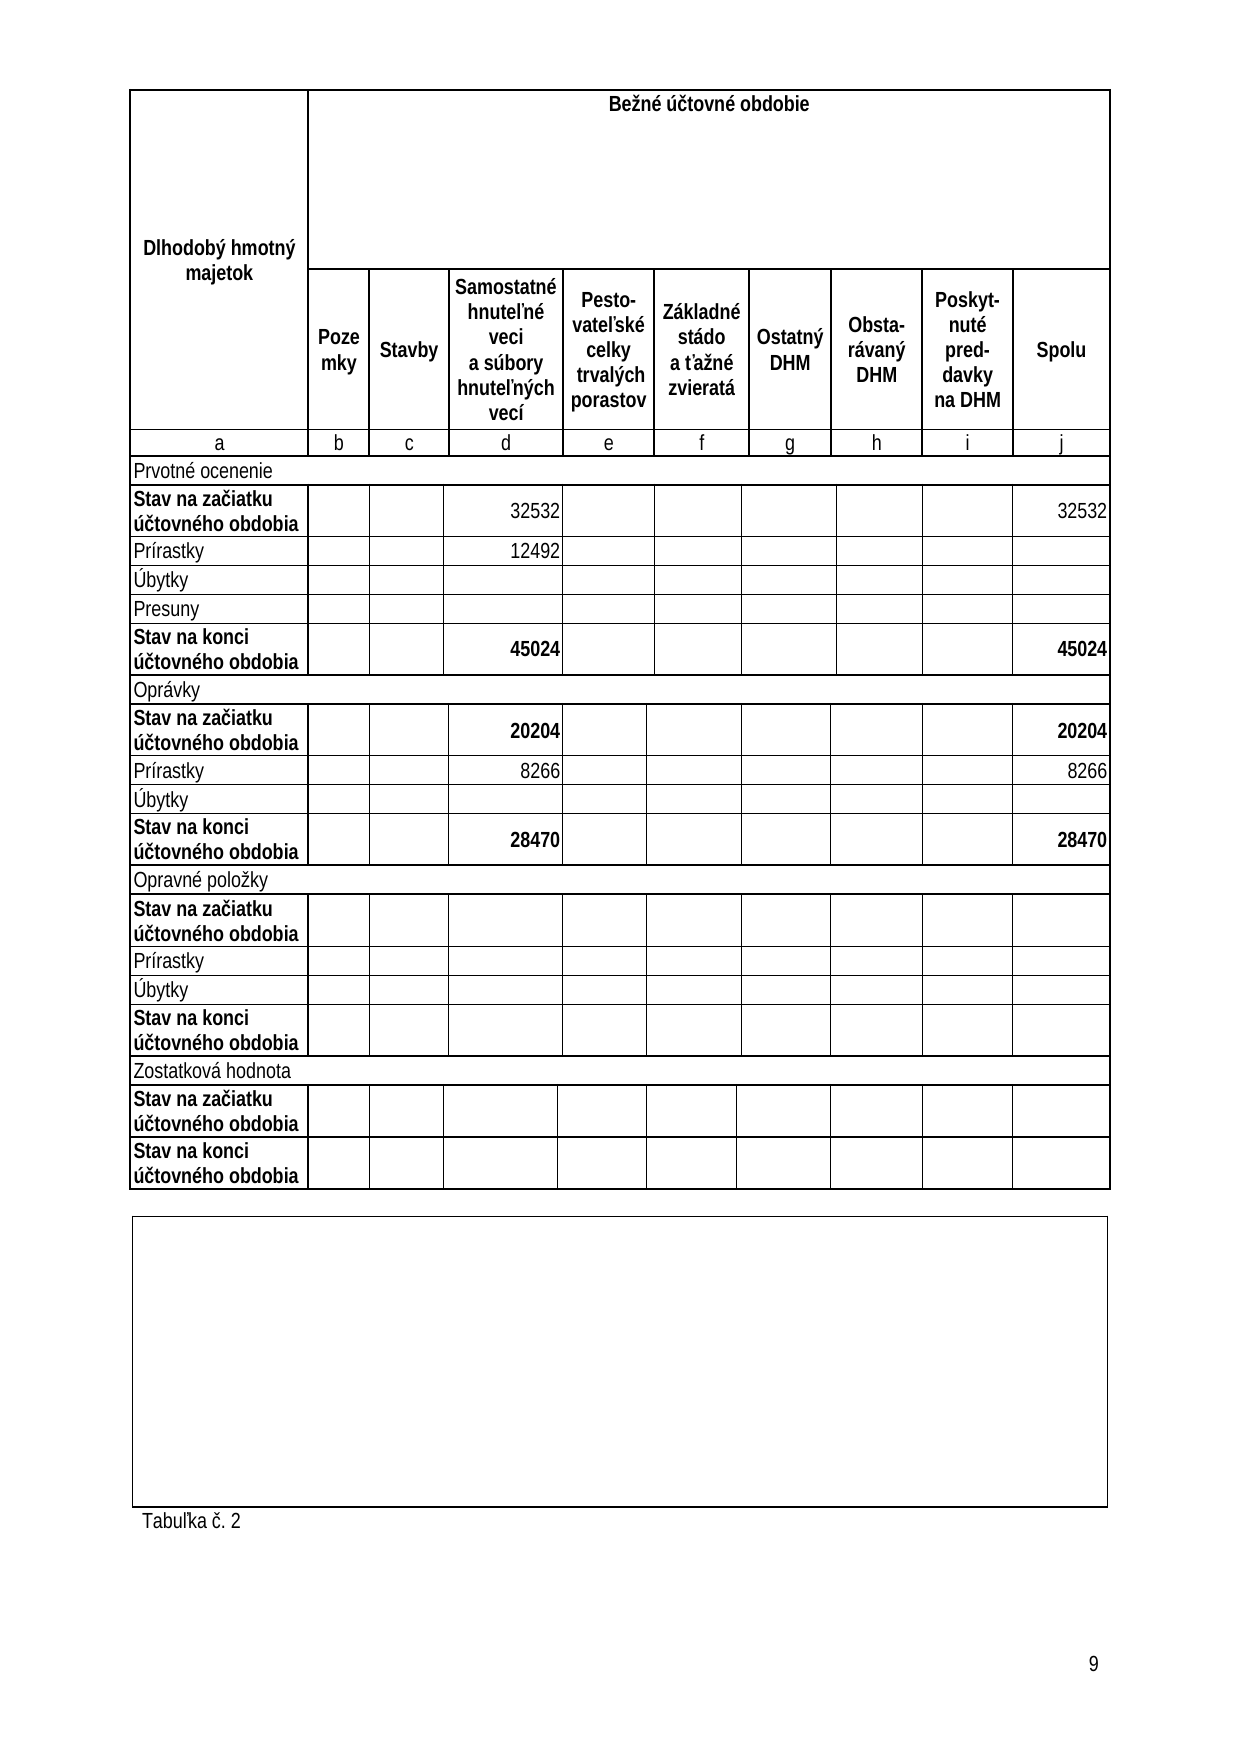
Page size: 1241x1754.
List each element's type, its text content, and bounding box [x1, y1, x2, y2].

table_cell [923, 624, 1012, 674]
table_cell [444, 1086, 557, 1136]
table_cell [1013, 1086, 1109, 1136]
table_cell Stav na konci účtovného obdobia [131, 1005, 307, 1055]
table_cell [370, 705, 448, 755]
table_cell [647, 1086, 736, 1136]
table_cell [370, 537, 443, 565]
table_header [133, 1217, 1107, 1506]
table_cell Stav na konci účtovného obdobia [131, 814, 307, 864]
table_cell [837, 537, 922, 565]
table_cell [370, 595, 443, 623]
table_cell Stav na začiatku účtovného obdobia [131, 895, 307, 946]
table_cell [309, 1138, 369, 1188]
table_cell Pesto-vateľské celky trvalých porastov [564, 270, 653, 428]
table_cell [309, 1086, 369, 1136]
table_cell [923, 814, 1012, 864]
table_cell [309, 486, 369, 536]
table_cell [647, 705, 741, 755]
table_cell Úbytky [131, 566, 307, 594]
table_cell f [655, 430, 748, 454]
table_cell Zostatková hodnota [131, 1057, 1109, 1084]
table_cell [831, 1005, 922, 1055]
table_cell [647, 1138, 736, 1188]
table_cell [563, 895, 646, 946]
table_cell g [750, 430, 830, 454]
table_cell [1013, 947, 1109, 974]
table_cell [449, 895, 562, 946]
table_cell i [923, 430, 1012, 454]
table_cell [647, 814, 741, 864]
table_cell 28470 [449, 814, 562, 864]
table_cell Spolu [1014, 270, 1109, 428]
table_cell b [309, 430, 368, 454]
table_cell [837, 595, 922, 623]
table_cell [563, 1005, 646, 1055]
table_cell e [564, 430, 653, 454]
table_cell [309, 895, 369, 946]
table_cell Ostatný DHM [750, 270, 830, 428]
table_cell [647, 947, 741, 974]
table_cell [831, 1086, 922, 1136]
table_cell [444, 566, 562, 594]
table_cell 8266 [449, 756, 562, 784]
table_cell [370, 895, 448, 946]
table_cell Prírastky [131, 947, 307, 974]
table_cell [742, 947, 830, 974]
table_cell [370, 1138, 443, 1188]
table_cell d [450, 430, 562, 454]
table_cell Samostatné hnuteľné veci a súbory hnuteľných vecí [450, 270, 562, 428]
table_cell [370, 566, 443, 594]
table_cell [309, 537, 369, 565]
table_cell [370, 785, 448, 813]
table_cell [309, 785, 369, 813]
table_cell [563, 814, 646, 864]
text Tabuľka č. 2 [142, 1508, 1098, 1533]
table_cell c [370, 430, 448, 454]
table_cell [309, 756, 369, 784]
table_cell [558, 1138, 646, 1188]
table_cell [742, 537, 836, 565]
table_cell [1013, 895, 1109, 946]
table_cell [563, 976, 646, 1003]
table_cell [309, 705, 369, 755]
table_cell j [1014, 430, 1109, 454]
table_cell [1013, 785, 1109, 813]
table_cell 8266 [1013, 756, 1109, 784]
table_cell [923, 1086, 1012, 1136]
table_cell Stav na začiatku účtovného obdobia [131, 705, 307, 755]
table_cell Poskyt-nuté pred-davky na DHM [923, 270, 1012, 428]
table_cell [563, 785, 646, 813]
table_cell [370, 486, 443, 536]
table_cell 12492 [444, 537, 562, 565]
table_cell [1013, 566, 1109, 594]
table_cell 32532 [444, 486, 562, 536]
table_cell h [832, 430, 921, 454]
table_cell 45024 [1013, 624, 1109, 674]
table_cell Prírastky [131, 756, 307, 784]
table_cell [1013, 1138, 1109, 1188]
table_cell Pozemky [309, 270, 368, 428]
table_cell [737, 1138, 830, 1188]
table_cell Stavby [370, 270, 448, 428]
table_cell [831, 756, 922, 784]
table_cell [309, 566, 369, 594]
table_cell [563, 595, 654, 623]
table_cell Úbytky [131, 785, 307, 813]
table_cell [449, 947, 562, 974]
table_cell [655, 566, 741, 594]
table_cell [563, 486, 654, 536]
table_cell [647, 756, 741, 784]
table_cell [563, 705, 646, 755]
table_cell [923, 595, 1012, 623]
table_cell [923, 785, 1012, 813]
table_cell [923, 486, 1012, 536]
table_cell [309, 947, 369, 974]
table_cell [923, 705, 1012, 755]
table_cell Prvotné ocenenie [131, 457, 1109, 483]
table_cell [923, 756, 1012, 784]
table_cell [449, 1005, 562, 1055]
table_cell Oprávky [131, 676, 1109, 703]
table_cell [647, 895, 741, 946]
table_cell [309, 624, 369, 674]
table_cell [370, 1005, 448, 1055]
table_cell Stav na konci účtovného obdobia [131, 1138, 307, 1188]
table_cell [837, 486, 922, 536]
table_cell 20204 [1013, 705, 1109, 755]
table_cell [1013, 537, 1109, 565]
table_cell [742, 595, 836, 623]
table_cell [831, 1138, 922, 1188]
table_cell [742, 814, 830, 864]
table_cell 32532 [1013, 486, 1109, 536]
table_cell [831, 814, 922, 864]
table_cell [370, 756, 448, 784]
table_cell [742, 566, 836, 594]
table_cell Prírastky [131, 537, 307, 565]
table_cell [742, 895, 830, 946]
table_cell [647, 1005, 741, 1055]
table_cell [309, 976, 369, 1003]
table_cell 20204 [449, 705, 562, 755]
table_cell [831, 785, 922, 813]
table_cell [370, 1086, 443, 1136]
table_cell [742, 486, 836, 536]
table_cell [742, 785, 830, 813]
table_cell [831, 895, 922, 946]
table_cell [923, 537, 1012, 565]
table_cell [742, 705, 830, 755]
table_cell [563, 947, 646, 974]
table_cell [309, 1005, 369, 1055]
table_cell a [131, 430, 307, 454]
table_cell [655, 595, 741, 623]
table_cell [563, 624, 654, 674]
table_cell [655, 486, 741, 536]
table_cell Základné stádo a ťažné zvieratá [655, 270, 748, 428]
table_cell [923, 1005, 1012, 1055]
table_cell [449, 976, 562, 1003]
table_cell [563, 537, 654, 565]
table_cell [309, 814, 369, 864]
table_cell [837, 566, 922, 594]
table_cell [1013, 595, 1109, 623]
table_cell [923, 566, 1012, 594]
table_cell [923, 947, 1012, 974]
table_cell [831, 976, 922, 1003]
table_cell [370, 814, 448, 864]
table_cell [309, 595, 369, 623]
table_cell Opravné položky [131, 866, 1109, 893]
table_cell [370, 947, 448, 974]
table_cell 45024 [444, 624, 562, 674]
table_cell [563, 566, 654, 594]
table_cell Úbytky [131, 976, 307, 1003]
table_cell [1013, 1005, 1109, 1055]
table_cell [655, 624, 741, 674]
table_cell [647, 785, 741, 813]
table_cell [370, 624, 443, 674]
table_cell [837, 624, 922, 674]
table_cell [831, 947, 922, 974]
table_cell [558, 1086, 646, 1136]
table_cell 28470 [1013, 814, 1109, 864]
table_cell [742, 1005, 830, 1055]
table_cell Obsta-rávaný DHM [832, 270, 921, 428]
table_cell [647, 976, 741, 1003]
table_cell [923, 1138, 1012, 1188]
table_cell [1013, 976, 1109, 1003]
table_cell [923, 976, 1012, 1003]
table_cell [742, 976, 830, 1003]
table_cell [449, 785, 562, 813]
table_cell [831, 705, 922, 755]
table_cell Stav na začiatku účtovného obdobia [131, 486, 307, 536]
table_header Dlhodobý hmotný majetok [131, 91, 307, 428]
table_cell [655, 537, 741, 565]
table_header Bežné účtovné obdobie [309, 91, 1109, 268]
table_cell [563, 756, 646, 784]
table_cell [737, 1086, 830, 1136]
table_cell Stav na začiatku účtovného obdobia [131, 1086, 307, 1136]
table_cell Presuny [131, 595, 307, 623]
table_cell Stav na konci účtovného obdobia [131, 624, 307, 674]
table_cell [370, 976, 448, 1003]
table_cell [923, 895, 1012, 946]
table_cell [742, 756, 830, 784]
table_cell [444, 1138, 557, 1188]
table_cell [742, 624, 836, 674]
table_cell [444, 595, 562, 623]
